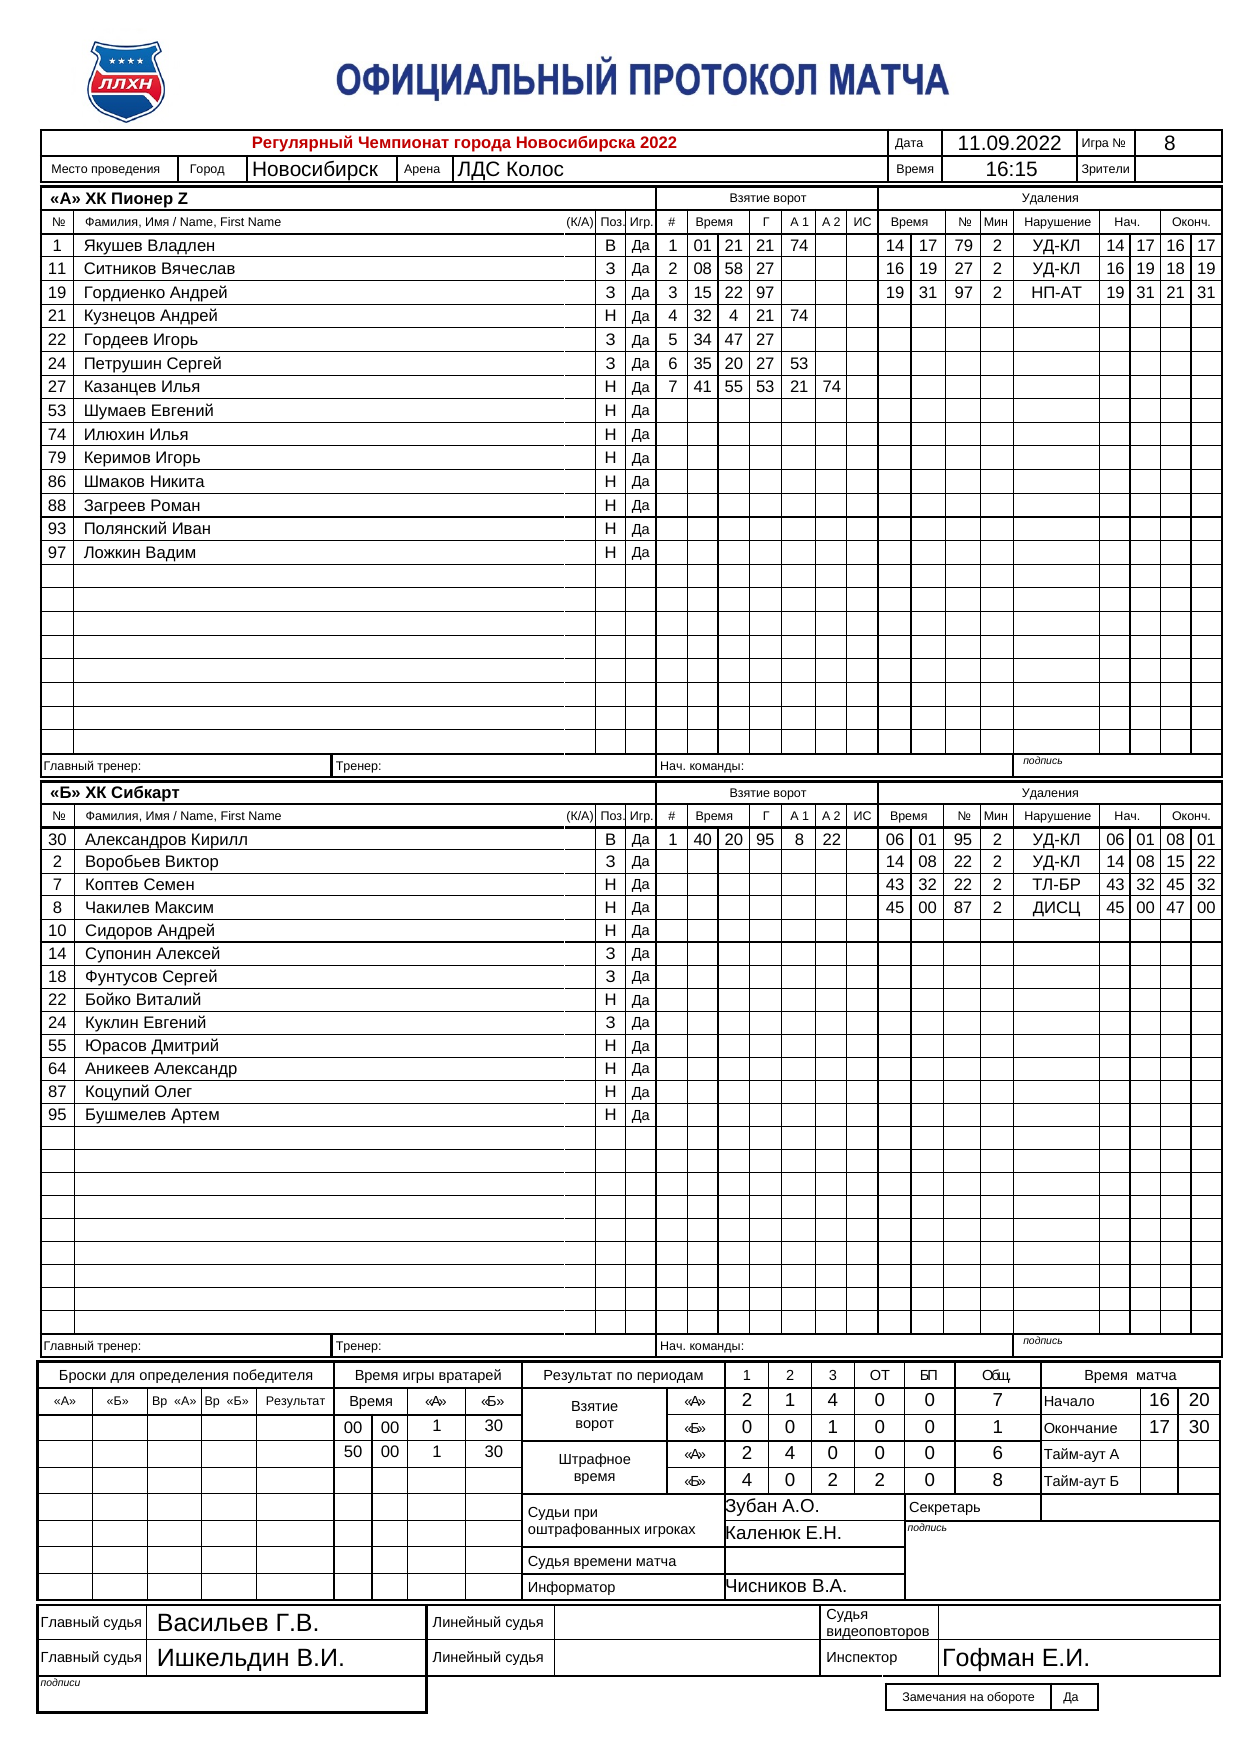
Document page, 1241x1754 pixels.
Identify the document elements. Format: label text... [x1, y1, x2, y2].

table_cell [626, 1127, 655, 1149]
table_cell 00 [373, 1441, 407, 1467]
table_cell 2 [981, 829, 1013, 849]
table_cell [74, 565, 564, 587]
table_cell 8 [782, 829, 815, 849]
table_cell [946, 612, 980, 634]
table_cell [1192, 399, 1221, 422]
table_cell [816, 612, 846, 634]
table_cell [1100, 612, 1129, 634]
table_cell [816, 1173, 846, 1195]
table_cell Линейный судья [428, 1640, 554, 1675]
table_cell Место проведения [42, 157, 177, 181]
table_cell [879, 565, 910, 587]
table_cell [750, 1104, 781, 1126]
table_cell [879, 446, 910, 469]
table_cell [1014, 328, 1099, 351]
table_cell 1 [657, 829, 687, 849]
table_cell Время [335, 1389, 407, 1413]
table_cell [879, 305, 910, 327]
table_cell [719, 565, 749, 587]
table_cell [847, 565, 877, 587]
table_cell [1161, 730, 1190, 753]
table_cell # [657, 805, 687, 826]
table_cell Штрафное время [523, 1442, 666, 1493]
table_cell [1131, 1219, 1160, 1241]
table_cell Да [626, 966, 655, 987]
table_cell ДИСЦ [1014, 896, 1099, 918]
table_cell [565, 352, 595, 374]
table_cell [688, 470, 717, 493]
table_cell [657, 1173, 687, 1195]
table_cell [782, 541, 815, 564]
table_cell 17 [912, 235, 945, 256]
table_cell 0 [769, 1468, 811, 1493]
table_cell [657, 494, 687, 516]
table_cell [565, 707, 595, 729]
table_cell [1131, 1058, 1160, 1079]
table_cell [981, 352, 1013, 374]
table_cell [782, 989, 815, 1011]
table_cell № [944, 805, 980, 826]
table_cell [74, 588, 564, 611]
table_cell [688, 989, 717, 1011]
table_cell [1131, 1311, 1160, 1333]
table_cell [719, 423, 749, 445]
table_cell [1014, 659, 1099, 682]
table_cell [626, 1150, 655, 1172]
table_cell 17 [1141, 1415, 1177, 1440]
table_cell 2 [42, 850, 74, 872]
table_cell [944, 966, 980, 987]
table_cell [688, 1035, 717, 1057]
table_cell [912, 1150, 943, 1172]
table_cell Н [596, 896, 625, 918]
table_cell [42, 1242, 74, 1264]
table_cell 35 [688, 352, 717, 374]
table_cell 1 [769, 1389, 811, 1413]
table_cell [879, 683, 910, 706]
table_cell [782, 1173, 815, 1195]
table_cell [657, 612, 687, 634]
table_cell [912, 1104, 943, 1126]
table_cell [42, 612, 73, 634]
table_cell [782, 659, 815, 682]
table_header Игра № [1078, 131, 1134, 155]
table_cell 53 [750, 376, 781, 398]
table_cell [1192, 305, 1221, 327]
table_cell Н [596, 920, 625, 941]
table_cell [565, 636, 595, 658]
table_cell Да [626, 376, 655, 398]
table_cell 30 [42, 829, 74, 849]
table_cell 19 [1131, 257, 1160, 280]
table_cell Вр «А» [148, 1389, 201, 1413]
table_cell Ложкин Вадим [74, 541, 564, 564]
table_cell [42, 659, 73, 682]
table_cell 53 [782, 352, 815, 374]
table_cell 0 [769, 1415, 811, 1440]
table_cell [912, 989, 943, 1011]
table_cell Аникеев Александр [75, 1058, 564, 1079]
table_cell Фамилия, Имя / Name, First Name [74, 211, 565, 233]
table_header Общ. [956, 1363, 1040, 1387]
table_cell [847, 1265, 877, 1287]
table_cell [719, 1127, 749, 1149]
table_cell З [596, 943, 625, 964]
table_cell [1161, 1012, 1190, 1033]
table_cell [981, 1242, 1013, 1264]
table_cell Да [626, 281, 655, 303]
table_cell [373, 1521, 407, 1546]
table_cell [626, 1265, 655, 1287]
table_cell [1161, 920, 1190, 941]
table_cell [39, 1468, 92, 1493]
table_cell [596, 659, 625, 682]
table_cell [816, 1058, 846, 1079]
table_cell Судья видеоповторов [821, 1606, 938, 1639]
table_cell [719, 1081, 749, 1103]
table_cell [42, 1173, 74, 1195]
table_cell Гордиенко Андрей [74, 281, 564, 303]
table_cell [879, 588, 910, 611]
table_cell [1100, 1012, 1129, 1033]
table_cell 20 [1179, 1389, 1219, 1413]
table_cell [912, 1219, 943, 1241]
table_cell 32 [1131, 874, 1160, 895]
table_cell Да [626, 352, 655, 374]
table_cell [335, 1494, 371, 1520]
table_cell [719, 1265, 749, 1287]
table_cell Тренер: [333, 1335, 655, 1356]
table_cell Тайм-аут Б [1042, 1468, 1140, 1493]
table_cell [335, 1468, 371, 1493]
table_cell подпись [1014, 1335, 1221, 1356]
table_cell [428, 1677, 882, 1711]
table_cell [657, 659, 687, 682]
table_cell 19 [1192, 257, 1221, 280]
table_cell [1014, 636, 1099, 658]
table_cell [946, 636, 980, 658]
table_cell Загреев Роман [74, 494, 564, 516]
table_cell 87 [944, 896, 980, 918]
table_cell [782, 850, 815, 872]
table_cell [944, 1242, 980, 1264]
table_cell [1179, 1468, 1219, 1493]
table_cell 10 [42, 920, 74, 941]
table_cell [74, 659, 564, 682]
table_cell [657, 1219, 687, 1241]
table_cell [688, 874, 717, 895]
table_cell [1131, 659, 1160, 682]
table_cell [202, 1441, 256, 1467]
table_cell [565, 829, 595, 849]
table_cell 4 [769, 1442, 811, 1467]
table_cell [408, 1468, 465, 1493]
table_cell [912, 1242, 943, 1264]
table_cell [816, 1081, 846, 1103]
table_cell 93 [42, 518, 73, 540]
table_cell [847, 1127, 877, 1149]
table_cell Главный тренер: [42, 1335, 330, 1356]
table_cell 21 [1161, 281, 1190, 303]
table_cell Каленюк Е.Н. [726, 1521, 904, 1546]
table_cell [750, 966, 781, 987]
table_cell 31 [912, 281, 945, 303]
table_cell [782, 281, 815, 303]
table_cell [847, 850, 877, 872]
table_cell [657, 588, 687, 611]
table_cell 22 [816, 829, 846, 849]
table_cell [944, 1311, 980, 1333]
table_cell [1161, 494, 1190, 516]
table_cell [912, 1311, 943, 1333]
table_cell [879, 1035, 910, 1057]
table_cell Инспектор [821, 1640, 938, 1675]
table_cell [42, 1311, 74, 1333]
table_cell [1161, 1196, 1190, 1218]
table_cell 0 [905, 1389, 954, 1413]
table_cell ИС [847, 805, 877, 826]
table_cell 06 [879, 829, 910, 849]
table_cell 45 [1100, 896, 1129, 918]
table_cell [981, 1150, 1013, 1172]
table_cell Время [879, 805, 943, 826]
table_cell Н [596, 1081, 625, 1103]
table_cell [373, 1468, 407, 1493]
table_cell Да [626, 1058, 655, 1079]
table_cell [1131, 1196, 1160, 1218]
table_cell Супонин Алексей [75, 943, 564, 964]
table_cell [719, 1150, 749, 1172]
table_cell [565, 588, 595, 611]
table_cell [847, 257, 877, 280]
table_cell Зубан А.О. [726, 1495, 904, 1520]
table_cell [1192, 989, 1221, 1011]
table_cell [816, 659, 846, 682]
table_cell [981, 494, 1013, 516]
table_cell [750, 588, 781, 611]
table_cell [912, 399, 945, 422]
table_cell [257, 1547, 333, 1573]
table_cell 1 [812, 1415, 854, 1440]
table_cell [1192, 1150, 1221, 1172]
table_cell [1131, 352, 1160, 374]
table_cell [466, 1547, 521, 1573]
table_cell [946, 494, 980, 516]
table_cell [1131, 470, 1160, 493]
table_cell [816, 1196, 846, 1218]
table_cell [1161, 588, 1190, 611]
table_cell [565, 1058, 595, 1079]
table_cell [944, 989, 980, 1011]
table_cell [1131, 1288, 1160, 1310]
table_cell [596, 683, 625, 706]
table_cell [816, 328, 846, 351]
table_cell [1161, 1311, 1190, 1333]
table_cell [946, 399, 980, 422]
table_cell Да [626, 494, 655, 516]
table_cell 79 [946, 235, 980, 256]
table_cell [782, 470, 815, 493]
table_cell «А» [668, 1442, 724, 1467]
table_cell [847, 399, 877, 422]
table_cell [981, 1219, 1013, 1241]
table_cell [782, 257, 815, 280]
table_cell [1014, 1196, 1099, 1218]
table_header Взятие ворот [657, 188, 877, 209]
table_cell 01 [1192, 829, 1221, 849]
table_cell [657, 1127, 687, 1149]
table_cell 0 [855, 1442, 904, 1467]
table_cell [1100, 1127, 1129, 1149]
table_cell Начало [1042, 1389, 1140, 1413]
table_cell Н [596, 518, 625, 540]
table_cell 14 [1100, 850, 1129, 872]
table_cell Игр. [626, 805, 655, 826]
table_cell [596, 1196, 625, 1218]
table_cell [596, 1288, 625, 1310]
table_cell [1192, 1104, 1221, 1126]
table_cell 18 [42, 966, 74, 987]
table_cell [912, 470, 945, 493]
table_cell [879, 518, 910, 540]
table_cell Нач. [1100, 211, 1160, 233]
table_cell [565, 423, 595, 445]
table_cell [626, 1242, 655, 1264]
table_cell [750, 1311, 781, 1333]
table_cell 4 [726, 1468, 768, 1493]
table_cell [657, 470, 687, 493]
table_cell [596, 1219, 625, 1241]
table_cell [93, 1521, 147, 1546]
table_cell Нарушение [1014, 211, 1099, 233]
table_cell [981, 541, 1013, 564]
table_cell [688, 1288, 717, 1310]
table_cell Н [596, 494, 625, 516]
table_cell Г [750, 211, 781, 233]
table_cell [1014, 966, 1099, 987]
table_header Замечания на обороте [887, 1685, 1050, 1709]
table_cell [912, 1127, 943, 1149]
table_cell [782, 1288, 815, 1310]
table_cell [847, 376, 877, 398]
table_cell [1161, 423, 1190, 445]
table_cell 32 [688, 305, 717, 327]
table_cell Да [626, 896, 655, 918]
table_cell [565, 943, 595, 964]
table_cell [1014, 1127, 1099, 1149]
table_cell [944, 1127, 980, 1149]
table_cell [42, 565, 73, 587]
table_cell [335, 1521, 371, 1546]
table_cell Арена [398, 157, 452, 181]
table_cell Гордеев Игорь [74, 328, 564, 351]
table_cell [1100, 989, 1129, 1011]
table_cell [39, 1416, 92, 1440]
table_cell [1014, 730, 1099, 753]
table_cell [879, 423, 910, 445]
table_cell [1192, 1311, 1221, 1333]
table_cell [847, 1311, 877, 1333]
table_cell 8 [42, 896, 74, 918]
table_cell [335, 1547, 371, 1573]
table_cell # [657, 211, 687, 233]
table_cell Васильев Г.В. [147, 1606, 425, 1639]
table_cell «А» [668, 1389, 724, 1413]
table_cell Н [596, 874, 625, 895]
table_cell [750, 1288, 781, 1310]
table_cell 22 [944, 874, 980, 895]
table_cell [981, 989, 1013, 1011]
table_cell [847, 1242, 877, 1264]
table_cell 14 [1100, 235, 1129, 256]
table_cell 6 [657, 352, 687, 374]
table_cell [1014, 683, 1099, 706]
table_cell [93, 1468, 147, 1493]
table_cell 22 [42, 989, 74, 1011]
table_header 11.09.2022 [943, 131, 1076, 155]
table_cell 2 [726, 1389, 768, 1413]
table_cell [981, 1173, 1013, 1195]
table_cell [1179, 1441, 1219, 1467]
table_header Регулярный Чемпионат города Новосибирска 2022 [42, 131, 887, 155]
table_cell [847, 1288, 877, 1310]
table_cell [688, 399, 717, 422]
table_cell [981, 1035, 1013, 1057]
table_cell [565, 1012, 595, 1033]
table_cell [657, 943, 687, 964]
table_cell Н [596, 1035, 625, 1057]
table_cell [847, 920, 877, 941]
table_cell [1100, 1150, 1129, 1172]
table_cell Нач. команды: [657, 755, 1012, 776]
table_cell [565, 850, 595, 872]
table_cell [1131, 612, 1160, 634]
table_cell [750, 1058, 781, 1079]
table_cell [466, 1574, 521, 1599]
table_cell 16:15 [943, 157, 1076, 181]
table_cell [782, 1127, 815, 1149]
table_cell [946, 683, 980, 706]
table_cell [847, 541, 877, 564]
table_cell [946, 376, 980, 398]
table_cell Главный судья [39, 1640, 146, 1675]
table_cell [1131, 588, 1160, 611]
table_cell [782, 1058, 815, 1079]
table_cell [816, 1104, 846, 1126]
table_cell [1014, 352, 1099, 374]
table_cell [912, 1012, 943, 1033]
table_cell 01 [912, 829, 943, 849]
table_cell [1131, 707, 1160, 729]
table_cell А 1 [782, 211, 815, 233]
table_cell [565, 1104, 595, 1126]
table_cell 8 [956, 1468, 1040, 1493]
table_cell [879, 494, 910, 516]
table_cell [565, 1288, 595, 1310]
table_cell 19 [42, 281, 73, 303]
table_cell [981, 470, 1013, 493]
table_cell № [42, 805, 74, 826]
table_cell [939, 1606, 1219, 1639]
table_cell ИС [847, 211, 877, 233]
table_cell [816, 1242, 846, 1264]
table_cell [981, 1104, 1013, 1126]
table_cell [912, 943, 943, 964]
table_cell [688, 850, 717, 872]
table_cell 74 [42, 423, 73, 445]
table_cell Тайм-аут А [1042, 1441, 1140, 1467]
table_cell [847, 896, 877, 918]
table_cell 27 [750, 257, 781, 280]
table_cell [1100, 423, 1129, 445]
table_cell [1192, 1058, 1221, 1079]
table_cell [719, 1311, 749, 1333]
table_cell 06 [1100, 829, 1129, 849]
table_cell З [596, 328, 625, 351]
table_cell [879, 1058, 910, 1079]
table_cell [93, 1441, 147, 1467]
table_cell [816, 399, 846, 422]
table_cell Н [596, 399, 625, 422]
table_cell [1141, 1441, 1177, 1467]
table_cell [657, 1311, 687, 1333]
table_cell 17 [1131, 235, 1160, 256]
table_cell [879, 707, 910, 729]
table_cell [879, 376, 910, 398]
table_cell [75, 1173, 564, 1195]
table_cell Ишкельдин В.И. [147, 1640, 425, 1675]
table_cell [1161, 305, 1190, 327]
table_cell [1131, 1012, 1160, 1033]
table_cell [816, 518, 846, 540]
table_cell [750, 874, 781, 895]
table_cell Время [889, 157, 941, 181]
table_cell Керимов Игорь [74, 446, 564, 469]
table_cell [596, 565, 625, 587]
table_cell «Б» [668, 1415, 724, 1440]
table_cell Н [596, 305, 625, 327]
table_cell «А» [408, 1389, 465, 1413]
table_cell [847, 730, 877, 753]
table_cell [912, 612, 945, 634]
table_cell [596, 1173, 625, 1195]
table_cell [944, 1265, 980, 1287]
table_cell Н [596, 1058, 625, 1079]
table_cell [879, 470, 910, 493]
table_cell [148, 1521, 201, 1546]
table_cell [981, 683, 1013, 706]
table_cell [148, 1441, 201, 1467]
table_cell [565, 541, 595, 564]
table_cell 74 [782, 235, 815, 256]
table_cell [1192, 1288, 1221, 1310]
table_cell 0 [855, 1389, 904, 1413]
table_cell [1192, 352, 1221, 374]
table_cell [946, 588, 980, 611]
table_cell [782, 1242, 815, 1264]
table_cell 2 [726, 1442, 768, 1467]
table_cell Петрушин Сергей [74, 352, 564, 374]
table_cell [202, 1416, 256, 1440]
table_cell [688, 1173, 717, 1195]
table_cell Мин [981, 805, 1013, 826]
table_cell Время [688, 211, 749, 233]
table_cell [1014, 1219, 1099, 1241]
table_cell [1014, 612, 1099, 634]
table_cell [688, 943, 717, 964]
table_cell Коптев Семен [75, 874, 564, 895]
table_cell [1192, 920, 1221, 941]
table_cell Александров Кирилл [75, 829, 564, 849]
table_cell [847, 707, 877, 729]
table_cell [946, 730, 980, 753]
table_cell [879, 920, 910, 941]
table_cell [981, 1081, 1013, 1103]
table_cell [726, 1548, 904, 1573]
table_cell [981, 305, 1013, 327]
table_cell [1100, 352, 1129, 374]
table_cell 32 [912, 874, 943, 895]
table_cell [202, 1521, 256, 1546]
table_cell [912, 1173, 943, 1195]
table_cell [688, 565, 717, 587]
table_cell Главный судья [39, 1606, 146, 1639]
table_cell Да [626, 446, 655, 469]
table_cell 27 [750, 328, 781, 351]
table_cell [1161, 470, 1190, 493]
table_cell [1014, 1035, 1099, 1057]
table_cell [657, 730, 687, 753]
table_cell [847, 328, 877, 351]
table_cell 0 [812, 1442, 854, 1467]
table_cell [1131, 518, 1160, 540]
table_cell [847, 874, 877, 895]
table_cell [74, 730, 564, 753]
table_cell [1014, 518, 1099, 540]
table_cell [626, 659, 655, 682]
table_cell [946, 518, 980, 540]
table_cell Да [626, 943, 655, 964]
table_cell [847, 1012, 877, 1033]
table_cell 79 [42, 446, 73, 469]
table_cell [74, 636, 564, 658]
table_cell [1161, 612, 1190, 634]
table_cell [1014, 541, 1099, 564]
table_cell Ситников Вячеслав [74, 257, 564, 280]
table_cell [782, 1311, 815, 1333]
table_cell [93, 1574, 147, 1599]
table_cell З [596, 850, 625, 872]
table_cell [946, 659, 980, 682]
table_cell 64 [42, 1058, 74, 1079]
table_cell [879, 1265, 910, 1287]
table_cell [1161, 989, 1190, 1011]
table_cell 21 [782, 376, 815, 398]
table_cell 00 [1192, 896, 1221, 918]
table_cell [944, 1012, 980, 1033]
table_cell № [946, 211, 980, 233]
table_header БП [905, 1363, 954, 1387]
table_cell 95 [944, 829, 980, 849]
table_cell [981, 966, 1013, 987]
table_cell [657, 683, 687, 706]
table_cell 31 [1131, 281, 1160, 303]
table_cell 11 [42, 257, 73, 280]
table_cell [1161, 966, 1190, 987]
table_cell [1100, 1058, 1129, 1079]
table_cell [981, 1196, 1013, 1218]
table_cell [1161, 943, 1190, 964]
table_cell [1014, 1242, 1099, 1264]
table_cell [782, 1081, 815, 1103]
table_cell Н [596, 423, 625, 445]
table_cell Да [626, 423, 655, 445]
table_cell [74, 683, 564, 706]
table_cell [1131, 989, 1160, 1011]
table_cell [750, 446, 781, 469]
table_cell 47 [1161, 896, 1190, 918]
table_cell [879, 1081, 910, 1103]
table_cell [657, 1081, 687, 1103]
table_cell [1014, 1311, 1099, 1333]
table_cell [1100, 730, 1129, 753]
table_cell [1100, 470, 1129, 493]
table_cell [688, 1311, 717, 1333]
table_cell [688, 1104, 717, 1126]
table_cell 15 [1161, 850, 1190, 872]
table_cell [847, 518, 877, 540]
table_cell [816, 305, 846, 327]
table_cell [719, 541, 749, 564]
table_cell [657, 399, 687, 422]
table_cell Вр «Б» [202, 1389, 256, 1413]
table_cell [626, 636, 655, 658]
table_cell [657, 518, 687, 540]
table_cell [39, 1441, 92, 1467]
table_cell [847, 683, 877, 706]
table_cell [944, 920, 980, 941]
table_cell подписи [39, 1677, 425, 1711]
table_cell Судьи при оштрафованных игроках [523, 1495, 724, 1546]
table_cell [816, 636, 846, 658]
table_cell Судья времени матча [523, 1548, 724, 1573]
table_cell [39, 1494, 92, 1520]
table_cell [657, 565, 687, 587]
table_cell [750, 1196, 781, 1218]
table_cell [1100, 707, 1129, 729]
table_header 1 [726, 1363, 768, 1387]
table_cell [1131, 1150, 1160, 1172]
table_cell [816, 943, 846, 964]
table_cell [257, 1441, 333, 1467]
table_cell [1100, 1311, 1129, 1333]
table_cell [750, 1127, 781, 1149]
table_cell 2 [855, 1468, 904, 1493]
table_cell УД-КЛ [1014, 257, 1099, 280]
table_cell [1014, 399, 1099, 422]
table_cell А 1 [782, 805, 815, 826]
table_cell [657, 1288, 687, 1310]
table_cell [946, 707, 980, 729]
table_cell 6 [956, 1442, 1040, 1467]
table_cell [657, 850, 687, 872]
table_cell [1161, 636, 1190, 658]
table_cell [565, 1196, 595, 1218]
table_cell Илюхин Илья [74, 423, 564, 445]
table_cell [1131, 920, 1160, 941]
table_cell Бойко Виталий [75, 989, 564, 1011]
table_cell [879, 328, 910, 351]
table_cell 86 [42, 470, 73, 493]
table_cell [565, 565, 595, 587]
table_cell [944, 1196, 980, 1218]
table_cell [1192, 1242, 1221, 1264]
table_cell [42, 730, 73, 753]
table_cell [1192, 612, 1221, 634]
table_cell [879, 1219, 910, 1241]
table_cell [847, 1058, 877, 1079]
table_cell 1 [657, 235, 687, 256]
table_cell [1161, 1127, 1190, 1149]
table_cell [1192, 1012, 1221, 1033]
table_cell [719, 1104, 749, 1126]
table_cell [565, 1242, 595, 1264]
table_cell [750, 423, 781, 445]
table_cell [1161, 1265, 1190, 1287]
table_cell [626, 1173, 655, 1195]
table_cell [75, 1127, 564, 1149]
table_cell [565, 1173, 595, 1195]
table_cell 20 [719, 352, 749, 374]
table_cell 3 [657, 281, 687, 303]
table_cell [944, 1081, 980, 1103]
table_cell 1 [42, 235, 73, 256]
table_cell 19 [1100, 281, 1129, 303]
table_cell Да [626, 1081, 655, 1103]
table_cell [847, 989, 877, 1011]
table_cell В [596, 235, 625, 256]
table_header «Б» ХК Сибкарт [42, 783, 655, 803]
table_cell [944, 1150, 980, 1172]
table_cell [750, 612, 781, 634]
table_cell Игр. [626, 211, 655, 233]
table_cell Да [626, 874, 655, 895]
table_cell 95 [42, 1104, 74, 1126]
table_cell Мин [981, 211, 1013, 233]
table_cell Информатор [523, 1575, 724, 1599]
table_cell [626, 565, 655, 587]
table_cell 58 [719, 257, 749, 280]
table_cell [1131, 399, 1160, 422]
table_cell Шумаев Евгений [74, 399, 564, 422]
table_cell № [42, 211, 73, 233]
table_cell [657, 966, 687, 987]
table_cell [946, 305, 980, 327]
table_header 3 [812, 1363, 854, 1387]
table_cell [719, 1196, 749, 1218]
table_cell [719, 494, 749, 516]
table_cell [944, 943, 980, 964]
table_cell [688, 636, 717, 658]
table_cell [816, 1219, 846, 1241]
table_cell 97 [750, 281, 781, 303]
table_cell [596, 1150, 625, 1172]
table_cell [42, 683, 73, 706]
table_cell [75, 1311, 564, 1333]
table_cell [912, 518, 945, 540]
table_cell [626, 588, 655, 611]
table_header Результат по периодам [523, 1363, 724, 1387]
table_cell [1131, 966, 1160, 987]
table_cell 45 [879, 896, 910, 918]
table_cell [719, 399, 749, 422]
table_cell [657, 423, 687, 445]
table_cell [912, 683, 945, 706]
table_cell [626, 612, 655, 634]
table_cell [816, 1012, 846, 1033]
table_cell [912, 1035, 943, 1057]
picture [5, 28, 1179, 129]
table_cell 00 [373, 1416, 407, 1440]
table_cell [847, 636, 877, 658]
table_cell 1 [408, 1416, 465, 1440]
table_cell Линейный судья [428, 1606, 554, 1639]
table_cell [1100, 588, 1129, 611]
table_cell Коцупий Олег [75, 1081, 564, 1103]
table_cell Да [626, 305, 655, 327]
table_cell 0 [855, 1415, 904, 1440]
table_cell [1100, 565, 1129, 587]
table_cell [1192, 683, 1221, 706]
table_cell [257, 1521, 333, 1546]
table_cell [879, 943, 910, 964]
table_cell Сидоров Андрей [75, 920, 564, 941]
table_cell [981, 943, 1013, 964]
table_cell Да [626, 850, 655, 872]
table_cell [912, 730, 945, 753]
table_cell [782, 588, 815, 611]
table_cell [1014, 305, 1099, 327]
table_cell З [596, 1012, 625, 1033]
table_cell [816, 235, 846, 256]
table_cell [1014, 920, 1099, 941]
table_cell [1192, 446, 1221, 469]
table_cell [981, 1288, 1013, 1310]
table_cell [981, 376, 1013, 398]
table_cell [750, 850, 781, 872]
table_cell З [596, 257, 625, 280]
table_cell 1 [956, 1415, 1040, 1440]
table_cell [657, 1104, 687, 1126]
table_cell Да [626, 235, 655, 256]
table_cell Кузнецов Андрей [74, 305, 564, 327]
table_cell [981, 730, 1013, 753]
table_cell [981, 399, 1013, 422]
table_cell 7 [956, 1389, 1040, 1413]
table_cell [912, 541, 945, 564]
table_cell [1192, 423, 1221, 445]
table_cell [750, 989, 781, 1011]
table_cell [1042, 1495, 1219, 1520]
table_cell [657, 1196, 687, 1218]
table_cell [1161, 707, 1190, 729]
table_cell [719, 707, 749, 729]
table_cell 2 [981, 850, 1013, 872]
table_cell [657, 920, 687, 941]
table_cell 34 [688, 328, 717, 351]
table_cell [688, 423, 717, 445]
table_cell [626, 1288, 655, 1310]
table_cell [750, 636, 781, 658]
table_cell [565, 281, 595, 303]
table_cell [74, 707, 564, 729]
table_cell [750, 1219, 781, 1241]
table_cell (К/А) [565, 211, 595, 233]
table_cell 97 [42, 541, 73, 564]
table_cell 43 [879, 874, 910, 895]
table_cell [1014, 989, 1099, 1011]
table_cell [750, 494, 781, 516]
table_cell [657, 1058, 687, 1079]
table_cell [719, 470, 749, 493]
table_cell [596, 1311, 625, 1333]
table_cell [93, 1494, 147, 1520]
table_cell [981, 446, 1013, 469]
table_cell 4 [812, 1389, 854, 1413]
table_cell [816, 423, 846, 445]
table_cell [883, 1677, 1220, 1681]
table_cell [847, 305, 877, 327]
table_cell [946, 470, 980, 493]
table_cell [657, 1150, 687, 1172]
table_cell [750, 399, 781, 422]
table_cell [1161, 565, 1190, 587]
table_cell Воробьев Виктор [75, 850, 564, 872]
table_cell [565, 683, 595, 706]
table_cell [782, 399, 815, 422]
table_cell [847, 235, 877, 256]
table_cell 22 [1192, 850, 1221, 872]
table_cell [1161, 446, 1190, 469]
table_cell [1100, 541, 1129, 564]
table_cell [1014, 1058, 1099, 1079]
table_cell [626, 1219, 655, 1241]
table_cell [719, 1173, 749, 1195]
table_cell [1161, 1104, 1190, 1126]
table_cell [555, 1606, 819, 1639]
table_header ОТ [855, 1363, 904, 1387]
table_cell подпись [1014, 755, 1221, 776]
table_cell Да [626, 829, 655, 849]
table_cell [912, 966, 943, 987]
table_cell [847, 588, 877, 611]
table_cell [782, 518, 815, 540]
table_cell [816, 1311, 846, 1333]
table_cell [1014, 1265, 1099, 1287]
table_cell [719, 636, 749, 658]
table_cell [42, 1127, 74, 1149]
table_header 8 [1136, 131, 1221, 155]
table_cell подпись [906, 1522, 1219, 1599]
table_cell Да [626, 470, 655, 493]
table_cell [688, 1242, 717, 1264]
table_cell [1131, 541, 1160, 564]
table_cell [93, 1416, 147, 1440]
table_cell [1161, 1242, 1190, 1264]
table_cell [1014, 446, 1099, 469]
table_cell [719, 683, 749, 706]
table_cell «Б» [668, 1468, 724, 1493]
table_cell [782, 1012, 815, 1033]
table_cell [596, 1127, 625, 1149]
table_cell [1161, 541, 1190, 564]
table_cell [1161, 1081, 1190, 1103]
table_cell [42, 588, 73, 611]
table_cell [912, 305, 945, 327]
table_cell [750, 1035, 781, 1057]
table_cell [408, 1574, 465, 1599]
table_cell 14 [879, 235, 910, 256]
table_cell [1192, 518, 1221, 540]
table_header Время игры вратарей [335, 1363, 521, 1387]
table_cell Да [626, 920, 655, 941]
table_cell [879, 1127, 910, 1149]
table_cell [879, 612, 910, 634]
table_cell [565, 1311, 595, 1333]
table_cell [565, 612, 595, 634]
table_cell [879, 1311, 910, 1333]
table_cell [1192, 636, 1221, 658]
table_cell [1192, 1196, 1221, 1218]
table_cell [1131, 1265, 1160, 1287]
table_cell 2 [981, 281, 1013, 303]
table_cell [1192, 1081, 1221, 1103]
table_cell [1131, 565, 1160, 587]
table_cell Чисников В.А. [726, 1575, 904, 1599]
table_cell [688, 966, 717, 987]
table_cell З [596, 352, 625, 374]
table_cell Бушмелев Артем [75, 1104, 564, 1126]
table_cell [1100, 494, 1129, 516]
table_cell [1192, 707, 1221, 729]
table_cell Фунтусов Сергей [75, 966, 564, 987]
table_cell [42, 636, 73, 658]
table_cell [719, 1288, 749, 1310]
table_cell [75, 1242, 564, 1264]
table_cell [688, 588, 717, 611]
table_header Удаления [879, 783, 1221, 803]
table_cell 53 [42, 399, 73, 422]
table_cell [879, 1242, 910, 1264]
table_cell [565, 305, 595, 327]
table_cell [75, 1265, 564, 1287]
table_cell [626, 707, 655, 729]
table_cell Чакилев Максим [75, 896, 564, 918]
table_cell [981, 518, 1013, 540]
table_cell [879, 541, 910, 564]
table_cell [1161, 399, 1190, 422]
table_cell [912, 1081, 943, 1103]
table_cell [42, 707, 73, 729]
table_cell Казанцев Илья [74, 376, 564, 398]
table_cell [1100, 1081, 1129, 1103]
table_cell [847, 612, 877, 634]
table_cell 5 [657, 328, 687, 351]
table_cell Время [879, 211, 945, 233]
table_cell [879, 399, 910, 422]
table_cell [1192, 659, 1221, 682]
table_cell [39, 1547, 92, 1573]
table_cell [565, 966, 595, 987]
table_cell 45 [1161, 874, 1190, 895]
table_cell Город [179, 157, 246, 181]
table_cell [39, 1521, 92, 1546]
table_cell [657, 874, 687, 895]
table_cell 14 [42, 943, 74, 964]
table_cell [782, 612, 815, 634]
table_cell [719, 1219, 749, 1241]
table_cell 21 [719, 235, 749, 256]
table_cell [946, 446, 980, 469]
table_cell [816, 920, 846, 941]
table_cell Да [626, 1035, 655, 1057]
table_cell [93, 1547, 147, 1573]
table_cell [1014, 1173, 1099, 1195]
table_cell [1131, 683, 1160, 706]
table_cell [42, 1150, 74, 1172]
table_cell [912, 328, 945, 351]
table_cell [657, 1035, 687, 1057]
table_cell [847, 1150, 877, 1172]
table_cell [688, 707, 717, 729]
table_cell [1192, 1127, 1221, 1149]
table_cell [1100, 1035, 1129, 1057]
table_cell [782, 446, 815, 469]
table_cell [782, 874, 815, 895]
table_header Броски для определения победителя [39, 1363, 333, 1387]
table_cell [1100, 920, 1129, 941]
table_cell 2 [657, 257, 687, 280]
table_cell [42, 1219, 74, 1241]
table_cell [596, 612, 625, 634]
table_cell Время [688, 805, 749, 826]
table_cell Н [596, 376, 625, 398]
table_cell [912, 1288, 943, 1310]
table_cell [1192, 494, 1221, 516]
table_cell [782, 966, 815, 987]
table_cell [1131, 446, 1160, 469]
table_cell [1100, 305, 1129, 327]
table_cell 15 [688, 281, 717, 303]
table_cell [750, 541, 781, 564]
table_cell А 2 [816, 805, 846, 826]
table_cell [1014, 1150, 1099, 1172]
table_cell Оконч. [1161, 805, 1221, 826]
table_cell [1100, 518, 1129, 540]
table_cell [1192, 470, 1221, 493]
table_cell [565, 446, 595, 469]
table_cell [981, 636, 1013, 658]
table_cell [912, 423, 945, 445]
table_cell [202, 1574, 256, 1599]
table_cell [816, 494, 846, 516]
table_cell [565, 1127, 595, 1149]
table_cell [1161, 1173, 1190, 1195]
table_cell [782, 565, 815, 587]
table_cell [750, 943, 781, 964]
table_cell [657, 989, 687, 1011]
table_cell [879, 1288, 910, 1310]
table_cell [847, 281, 877, 303]
table_cell [1014, 588, 1099, 611]
table_cell [981, 588, 1013, 611]
table_cell [1131, 1127, 1160, 1149]
table_cell Результат [257, 1389, 333, 1413]
table_header Дата [889, 131, 941, 155]
table_cell 00 [1131, 896, 1160, 918]
table_cell [1100, 1219, 1129, 1241]
table_cell Куклин Евгений [75, 1012, 564, 1033]
table_cell [816, 850, 846, 872]
table_cell Н [596, 1104, 625, 1126]
table_header Время матча [1042, 1363, 1219, 1387]
table_cell [750, 659, 781, 682]
table_cell [1014, 423, 1099, 445]
table_cell [816, 257, 846, 280]
table_cell Да [626, 328, 655, 351]
table_cell [373, 1574, 407, 1599]
table_cell [816, 874, 846, 895]
table_cell Окончание [1042, 1415, 1140, 1440]
table_cell [1161, 328, 1190, 351]
table_cell [688, 1219, 717, 1241]
table_cell [1100, 659, 1129, 682]
table_cell [782, 423, 815, 445]
table_cell Зрители [1078, 157, 1134, 181]
table_cell 27 [750, 352, 781, 374]
table_cell [657, 1265, 687, 1287]
table_cell 19 [879, 281, 910, 303]
table_cell [626, 730, 655, 753]
table_cell [148, 1416, 201, 1440]
table_cell 24 [42, 1012, 74, 1033]
table_cell Оконч. [1161, 211, 1221, 233]
table_cell [1131, 1081, 1160, 1103]
table_cell [39, 1574, 92, 1599]
table_cell [1100, 1265, 1129, 1287]
table_cell Да [626, 1104, 655, 1126]
table_cell Да [626, 518, 655, 540]
table_cell 50 [335, 1441, 371, 1467]
table_cell [565, 1265, 595, 1287]
table_cell [879, 352, 910, 374]
table_cell [719, 850, 749, 872]
table_cell [1100, 1288, 1129, 1310]
table_cell [1131, 423, 1160, 445]
table_cell [1131, 1173, 1160, 1195]
table_cell [719, 659, 749, 682]
table_cell [596, 1242, 625, 1264]
table_cell [750, 730, 781, 753]
table_cell 31 [1192, 281, 1221, 303]
table_cell [912, 707, 945, 729]
table_cell Фамилия, Имя / Name, First Name [75, 805, 565, 826]
table_cell [1099, 1682, 1220, 1711]
table_cell [688, 730, 717, 753]
table_cell [719, 612, 749, 634]
table_cell [782, 1265, 815, 1287]
table_cell [981, 612, 1013, 634]
table_cell [596, 730, 625, 753]
table_cell [816, 541, 846, 564]
table_cell [847, 1081, 877, 1103]
table_cell ТЛ-БР [1014, 874, 1099, 895]
table_cell [1161, 1035, 1190, 1057]
table_cell [1100, 446, 1129, 469]
table_cell [719, 896, 749, 918]
table_cell [1192, 1219, 1221, 1241]
table_cell [596, 707, 625, 729]
table_cell [879, 636, 910, 658]
table_cell [750, 1173, 781, 1195]
table_cell [466, 1494, 521, 1520]
table_cell НП-АТ [1014, 281, 1099, 303]
table_cell 2 [981, 235, 1013, 256]
table_cell [1100, 966, 1129, 987]
table_cell [912, 376, 945, 398]
table_cell [1014, 1081, 1099, 1103]
table_cell [257, 1574, 333, 1599]
table_cell [202, 1547, 256, 1573]
table_cell [816, 1150, 846, 1172]
table_cell [946, 541, 980, 564]
table_cell [782, 328, 815, 351]
table_cell [719, 588, 749, 611]
table_cell [847, 659, 877, 682]
table_header 2 [769, 1363, 811, 1387]
table_cell [1100, 1173, 1129, 1195]
table_cell [596, 1265, 625, 1287]
table_cell [1014, 1012, 1099, 1033]
table_header Удаления [879, 188, 1221, 209]
table_cell [657, 541, 687, 564]
table_cell [688, 1265, 717, 1287]
table_cell [1161, 1219, 1190, 1241]
table_cell [782, 1104, 815, 1126]
table_cell [1100, 636, 1129, 658]
table_cell [816, 707, 846, 729]
table_cell [1131, 305, 1160, 327]
table_cell 0 [726, 1415, 768, 1440]
table_cell [879, 659, 910, 682]
table_cell [719, 874, 749, 895]
table_cell [74, 612, 564, 634]
table_cell 47 [719, 328, 749, 351]
table_cell [847, 1219, 877, 1241]
table_cell [1100, 943, 1129, 964]
table_cell [565, 328, 595, 351]
table_cell 7 [657, 376, 687, 398]
table_cell [1014, 1104, 1099, 1126]
table_cell 08 [1131, 850, 1160, 872]
table_cell [688, 494, 717, 516]
table_cell [719, 920, 749, 941]
table_cell [750, 920, 781, 941]
table_cell УД-КЛ [1014, 850, 1099, 872]
table_cell [1192, 565, 1221, 587]
table_cell [750, 1150, 781, 1172]
table_cell [688, 659, 717, 682]
table_cell [657, 896, 687, 918]
table_cell [912, 636, 945, 658]
table_cell [42, 1265, 74, 1287]
table_cell 21 [750, 235, 781, 256]
table_cell [657, 707, 687, 729]
table_cell [1014, 470, 1099, 493]
table_cell [688, 1196, 717, 1218]
table_cell [42, 1196, 74, 1218]
table_cell 0 [905, 1442, 954, 1467]
table_cell [1192, 943, 1221, 964]
table_cell [782, 896, 815, 918]
table_cell [981, 423, 1013, 445]
table_cell Якушев Владлен [74, 235, 564, 256]
table_cell УД-КЛ [1014, 829, 1099, 849]
table_cell [816, 588, 846, 611]
table_cell [816, 281, 846, 303]
table_cell А 2 [816, 211, 846, 233]
table_cell [816, 1265, 846, 1287]
table_cell [847, 943, 877, 964]
table_cell [688, 920, 717, 941]
table_cell [816, 1127, 846, 1149]
table_cell [1100, 683, 1129, 706]
table_cell [1192, 730, 1221, 753]
table_cell 2 [981, 874, 1013, 895]
table_cell З [596, 966, 625, 987]
table_cell 1 [408, 1441, 465, 1467]
table_cell [879, 1173, 910, 1195]
table_cell 95 [750, 829, 781, 849]
table_cell Да [626, 1012, 655, 1033]
table_cell [565, 470, 595, 493]
table_cell [1014, 565, 1099, 587]
table_cell [1192, 1035, 1221, 1057]
table_cell 27 [946, 257, 980, 280]
table_cell 16 [1161, 235, 1190, 256]
table_cell 08 [688, 257, 717, 280]
table_cell 01 [1131, 829, 1160, 849]
table_cell Поз. [596, 805, 625, 826]
table_cell [719, 943, 749, 964]
table_cell ЛДС Колос [454, 157, 887, 181]
table_cell [944, 1219, 980, 1241]
table_cell [75, 1150, 564, 1172]
table_cell [1161, 659, 1190, 682]
table_cell [1136, 157, 1221, 181]
table_cell [750, 1012, 781, 1033]
table_cell [816, 989, 846, 1011]
table_cell [750, 565, 781, 587]
table_cell [944, 1288, 980, 1310]
table_cell [912, 494, 945, 516]
table_cell [719, 966, 749, 987]
table_cell [912, 1058, 943, 1079]
table_cell [879, 1196, 910, 1218]
table_cell 08 [912, 850, 943, 872]
table_cell 2 [981, 896, 1013, 918]
table_cell Н [596, 446, 625, 469]
table_cell [565, 874, 595, 895]
table_cell [879, 1104, 910, 1126]
table_cell [1192, 588, 1221, 611]
table_cell [1014, 1288, 1099, 1310]
table_cell [466, 1468, 521, 1493]
table_cell [879, 966, 910, 987]
table_cell [912, 565, 945, 587]
table_cell [946, 328, 980, 351]
table_cell [782, 636, 815, 658]
table_cell [1100, 1104, 1129, 1126]
table_cell [981, 659, 1013, 682]
table_cell [408, 1521, 465, 1546]
table_cell 41 [688, 376, 717, 398]
table_cell 18 [1161, 257, 1190, 280]
table_cell В [596, 829, 625, 849]
table_cell [688, 1127, 717, 1149]
table_cell Да [626, 989, 655, 1011]
table_cell 22 [719, 281, 749, 303]
table_cell [565, 896, 595, 918]
table_cell [596, 588, 625, 611]
table_cell [148, 1574, 201, 1599]
table_cell [1161, 518, 1190, 540]
table_cell [816, 470, 846, 493]
table_cell [257, 1416, 333, 1440]
table_cell [946, 352, 980, 374]
table_cell [782, 943, 815, 964]
table_cell [944, 1104, 980, 1126]
table_cell [596, 636, 625, 658]
table_cell 2 [812, 1468, 854, 1493]
table_cell 08 [1161, 829, 1190, 849]
table_cell [782, 683, 815, 706]
table_cell [1131, 376, 1160, 398]
table_cell [1014, 494, 1099, 516]
table_cell [1014, 376, 1099, 398]
table_cell [816, 1035, 846, 1057]
table_cell [944, 1173, 980, 1195]
table_cell 00 [335, 1416, 371, 1440]
table_cell [565, 1035, 595, 1057]
table_cell «Б » [466, 1389, 521, 1413]
table_cell [847, 470, 877, 493]
table_cell [719, 1058, 749, 1079]
table_cell [565, 659, 595, 682]
table_cell [626, 1311, 655, 1333]
table_cell 14 [879, 850, 910, 872]
table_cell Шмаков Никита [74, 470, 564, 493]
table_cell [657, 1012, 687, 1033]
table_cell [75, 1196, 564, 1218]
table_cell [1161, 1288, 1190, 1310]
table_cell Да [626, 399, 655, 422]
table_cell [782, 1035, 815, 1057]
table_cell [750, 1242, 781, 1264]
table_cell [981, 1127, 1013, 1149]
table_cell Гофман Е.И. [939, 1640, 1219, 1675]
table_cell [1014, 943, 1099, 964]
table_cell [719, 1242, 749, 1264]
table_cell 01 [688, 235, 717, 256]
table_cell 97 [946, 281, 980, 303]
table_cell [1131, 1035, 1160, 1057]
table_cell [847, 1173, 877, 1195]
table_cell [1192, 1173, 1221, 1195]
table_cell 21 [750, 305, 781, 327]
table_cell [981, 920, 1013, 941]
table_cell [466, 1521, 521, 1546]
table_cell [257, 1494, 333, 1520]
table_cell [335, 1574, 371, 1599]
table_cell [1161, 352, 1190, 374]
table_cell [148, 1547, 201, 1573]
table_cell [719, 1035, 749, 1057]
table_cell 24 [42, 352, 73, 374]
table_cell [1131, 636, 1160, 658]
table_cell [847, 423, 877, 445]
table_cell «А» [39, 1389, 92, 1413]
table_cell [719, 1012, 749, 1033]
table_cell [879, 1150, 910, 1172]
table_cell [565, 1081, 595, 1103]
table_cell [816, 565, 846, 587]
table_cell [373, 1494, 407, 1520]
table_cell [1131, 494, 1160, 516]
table_cell [657, 1242, 687, 1264]
table_cell [847, 829, 877, 849]
table_cell [847, 1196, 877, 1218]
table_cell Н [596, 470, 625, 493]
table_cell 55 [719, 376, 749, 398]
table_cell [912, 1196, 943, 1218]
table_cell З [596, 281, 625, 303]
table_cell [847, 446, 877, 469]
table_cell 40 [688, 829, 717, 849]
table_cell [750, 707, 781, 729]
table_cell Н [596, 541, 625, 564]
table_cell 43 [1100, 874, 1129, 895]
table_cell Нарушение [1014, 805, 1099, 826]
table_cell [879, 730, 910, 753]
table_cell [782, 1150, 815, 1172]
table_cell 32 [1192, 874, 1221, 895]
table_cell [782, 707, 815, 729]
table_cell [782, 730, 815, 753]
table_cell [565, 920, 595, 941]
table_cell 74 [816, 376, 846, 398]
table_cell [782, 494, 815, 516]
table_cell 88 [42, 494, 73, 516]
table_cell [565, 257, 595, 280]
table_cell 87 [42, 1081, 74, 1103]
table_cell [626, 683, 655, 706]
table_cell Юрасов Дмитрий [75, 1035, 564, 1057]
table_cell [782, 1196, 815, 1218]
table_cell [657, 446, 687, 469]
table_cell [1131, 1104, 1160, 1126]
table_cell (К/А) [565, 805, 595, 826]
table_cell [912, 920, 943, 941]
table_cell [879, 989, 910, 1011]
table_cell [1161, 1058, 1190, 1079]
table_cell [1100, 1242, 1129, 1264]
table_cell [75, 1288, 564, 1310]
table_cell Поз. [596, 211, 625, 233]
table_cell [555, 1640, 819, 1675]
table_cell [688, 1058, 717, 1079]
table_cell [626, 1196, 655, 1218]
table_cell 2 [981, 257, 1013, 280]
table_cell [1161, 1150, 1190, 1172]
table_cell [719, 446, 749, 469]
table_cell Г [750, 805, 781, 826]
table_cell [981, 707, 1013, 729]
table_cell [782, 920, 815, 941]
table_cell Да [626, 541, 655, 564]
table_cell [847, 494, 877, 516]
table_cell [847, 352, 877, 374]
table_cell 16 [879, 257, 910, 280]
table_cell [1192, 966, 1221, 987]
table_cell [946, 423, 980, 445]
table_cell [202, 1468, 256, 1493]
table_cell [75, 1219, 564, 1241]
table_cell [816, 446, 846, 469]
table_cell [42, 1288, 74, 1310]
table_cell 4 [657, 305, 687, 327]
table_cell 19 [912, 257, 945, 280]
table_cell [1192, 376, 1221, 398]
table_cell 30 [1179, 1415, 1219, 1440]
table_cell [912, 352, 945, 374]
table_cell [688, 1012, 717, 1033]
table_cell [1100, 1196, 1129, 1218]
table_cell [688, 1150, 717, 1172]
table_cell [847, 1104, 877, 1126]
table_cell [816, 896, 846, 918]
table_cell Тренер: [333, 755, 655, 776]
table_cell [719, 989, 749, 1011]
table_cell 22 [42, 328, 73, 351]
table_cell [1131, 328, 1160, 351]
table_cell 16 [1100, 257, 1129, 280]
table_cell [1192, 328, 1221, 351]
table_cell [750, 518, 781, 540]
table_cell 7 [42, 874, 74, 895]
table_cell [847, 1035, 877, 1057]
table_cell Нач. [1100, 805, 1160, 826]
table_cell [1131, 730, 1160, 753]
table_cell 00 [912, 896, 943, 918]
table_cell [565, 1219, 595, 1241]
table_cell [688, 518, 717, 540]
table_cell [981, 1058, 1013, 1079]
table_cell [981, 328, 1013, 351]
table_cell 20 [719, 829, 749, 849]
table_cell [688, 683, 717, 706]
table_cell [1131, 943, 1160, 964]
table_cell «Б» [93, 1389, 147, 1413]
table_cell [981, 565, 1013, 587]
table_cell 21 [42, 305, 73, 327]
table_cell [565, 1150, 595, 1172]
table_cell 0 [905, 1415, 954, 1440]
table_cell [750, 1081, 781, 1103]
table_cell Нач. команды: [657, 1335, 1012, 1356]
table_cell [750, 683, 781, 706]
table_cell [981, 1012, 1013, 1033]
table_cell [1100, 399, 1129, 422]
table_cell Н [596, 989, 625, 1011]
table_cell Да [626, 257, 655, 280]
table_cell [688, 446, 717, 469]
table_cell 30 [466, 1441, 521, 1467]
table_cell [912, 446, 945, 469]
table_cell [565, 989, 595, 1011]
table_cell 27 [42, 376, 73, 398]
table_cell [688, 541, 717, 564]
table_cell [565, 399, 595, 422]
table_cell УД-КЛ [1014, 235, 1099, 256]
table_cell [565, 518, 595, 540]
table_cell [816, 966, 846, 987]
table_cell [981, 1265, 1013, 1287]
table_cell [408, 1547, 465, 1573]
table_cell 55 [42, 1035, 74, 1057]
table_cell Новосибирск [248, 157, 396, 181]
table_cell 17 [1192, 235, 1221, 256]
table_cell [1100, 328, 1129, 351]
table_cell [944, 1058, 980, 1079]
table_cell [750, 896, 781, 918]
table_cell [688, 612, 717, 634]
table_cell [750, 470, 781, 493]
table_cell [944, 1035, 980, 1057]
table_cell [912, 659, 945, 682]
table_cell [1141, 1468, 1177, 1493]
table_cell [1192, 541, 1221, 564]
table_header Взятие ворот [657, 783, 877, 803]
table_cell [373, 1547, 407, 1573]
table_cell [148, 1468, 201, 1493]
table_cell [719, 518, 749, 540]
table_cell [1131, 1242, 1160, 1264]
table_cell [879, 1012, 910, 1033]
table_cell [688, 1081, 717, 1103]
table_cell [202, 1494, 256, 1520]
table_cell [565, 376, 595, 398]
table_cell [565, 235, 595, 256]
table_cell [816, 1288, 846, 1310]
table_cell [1161, 376, 1190, 398]
table_cell [912, 1265, 943, 1287]
table_cell [946, 565, 980, 587]
table_cell 74 [782, 305, 815, 327]
table_cell [657, 636, 687, 658]
table_cell 16 [1141, 1389, 1177, 1413]
table_cell [565, 730, 595, 753]
table_header Да [1052, 1685, 1097, 1709]
table_cell [816, 683, 846, 706]
table_cell [1014, 707, 1099, 729]
table_cell [912, 588, 945, 611]
table_cell 0 [905, 1468, 954, 1493]
table_cell 4 [719, 305, 749, 327]
table_cell Главный тренер: [42, 755, 330, 776]
table_cell [408, 1494, 465, 1520]
table_cell Полянский Иван [74, 518, 564, 540]
table_header «А» ХК Пионер Z [42, 188, 655, 209]
table_cell [847, 966, 877, 987]
table_cell [782, 1219, 815, 1241]
table_cell [816, 730, 846, 753]
table_cell Секретарь [906, 1495, 1040, 1520]
table_cell 30 [466, 1416, 521, 1440]
table_cell [816, 352, 846, 374]
table_cell [257, 1468, 333, 1493]
table_cell [981, 1311, 1013, 1333]
table_cell 22 [944, 850, 980, 872]
table_cell [688, 896, 717, 918]
table_cell [1192, 1265, 1221, 1287]
table_cell [565, 494, 595, 516]
table_cell [1100, 376, 1129, 398]
table_cell [1161, 683, 1190, 706]
table_cell Взятие ворот [523, 1389, 666, 1440]
table_cell [148, 1494, 201, 1520]
table_cell [719, 730, 749, 753]
table_cell [750, 1265, 781, 1287]
